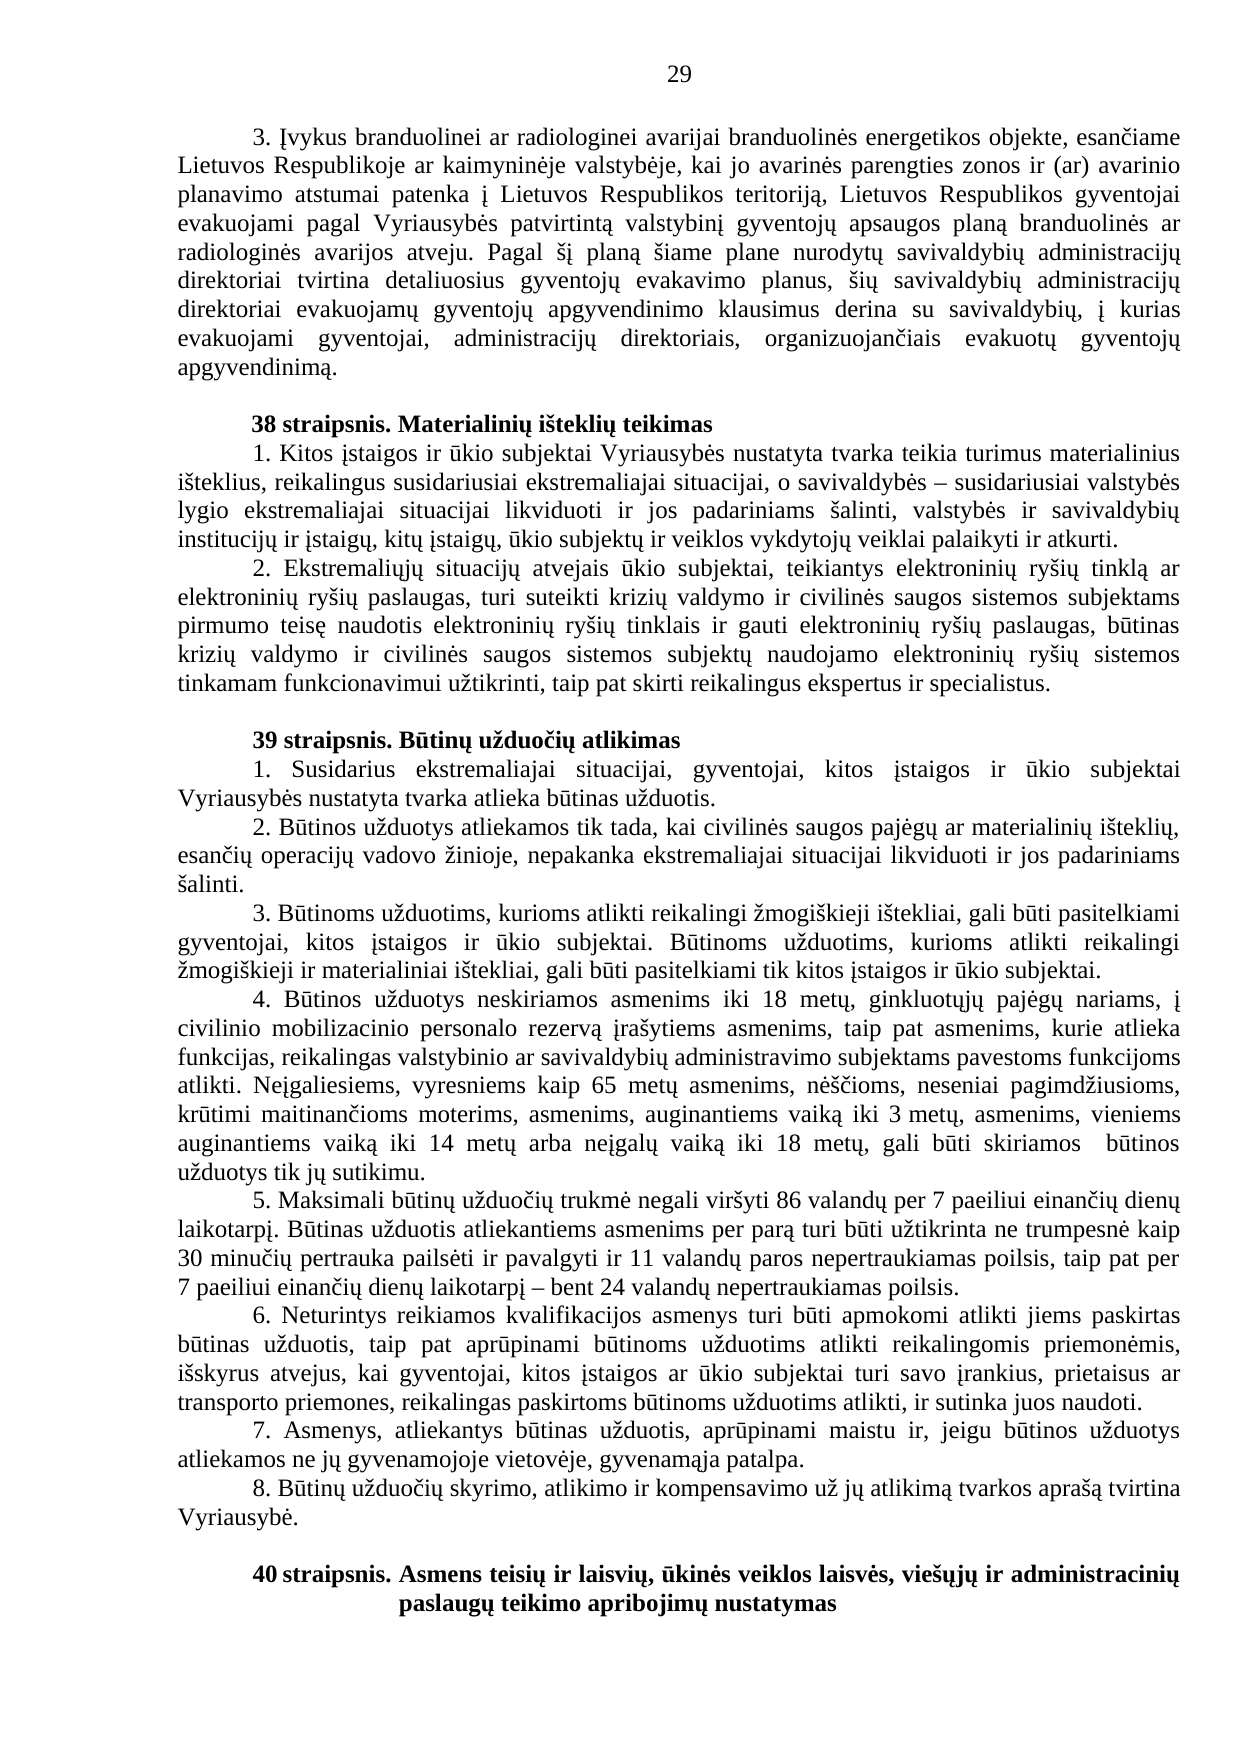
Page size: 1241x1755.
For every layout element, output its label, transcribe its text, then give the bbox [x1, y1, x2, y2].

text 6. Neturintys reikiamos kvalifikacijos asmenys turi būti apmokomi atlikti jiems paskirtas būtinas užduotis, taip pat aprūpinami būtinoms užduotims atlikti reikalingomis priemonėmis, išskyrus atvejus, kai gyventojai, kitos įstaigos ar ūkio subjektai turi savo įrankius, prietaisus ar transporto priemones, reikalingas paskirtoms būtinoms užduotims atlikti, ir sutinka juos naudoti. [177, 1301, 1181, 1416]
text 1. Susidarius ekstremaliajai situacijai, gyventojai, kitos įstaigos ir ūkio subjektai Vyriausybės nustatyta tvarka atlieka būtinas užduotis. [177, 754, 1181, 812]
text 39 straipsnis. Būtinų užduočių atlikimas [177, 726, 1181, 754]
text 5. Maksimali būtinų užduočių trukmė negali viršyti 86 valandų per 7 paeiliui einančių dienų laikotarpį. Būtinas užduotis atliekantiems asmenims per parą turi būti užtikrinta ne trumpesnė kaip 30 minučių pertrauka pailsėti ir pavalgyti ir 11 valandų paros nepertraukiamas poilsis, taip pat per 7 paeiliui einančių dienų laikotarpį – bent 24 valandų nepertraukiamas poilsis. [177, 1186, 1181, 1301]
text 40 straipsnis. Asmens teisių ir laisvių, ūkinės veiklos laisvės, viešųjų ir administracinių paslaugų teikimo apribojimų nustatymas [252, 1559, 1181, 1617]
text 3. Būtinoms užduotims, kurioms atlikti reikalingi žmogiškieji ištekliai, gali būti pasitelkiami gyventojai, kitos įstaigos ir ūkio subjektai. Būtinoms užduotims, kurioms atlikti reikalingi žmogiškieji ir materialiniai ištekliai, gali būti pasitelkiami tik kitos įstaigos ir ūkio subjektai. [177, 898, 1181, 984]
text 8. Būtinų užduočių skyrimo, atlikimo ir kompensavimo už jų atlikimą tvarkos aprašą tvirtina Vyriausybė. [177, 1473, 1181, 1531]
text 3. Įvykus branduolinei ar radiologinei avarijai branduolinės energetikos objekte, esančiame Lietuvos Respublikoje ar kaimyninėje valstybėje, kai jo avarinės parengties zonos ir (ar) avarinio planavimo atstumai patenka į Lietuvos Respublikos teritoriją, Lietuvos Respublikos gyventojai evakuojami pagal Vyriausybės patvirtintą valstybinį gyventojų apsaugos planą branduolinės ar radiologinės avarijos atveju. Pagal šį planą šiame plane nurodytų savivaldybių administracijų direktoriai tvirtina detaliuosius gyventojų evakavimo planus, šių savivaldybių administracijų direktoriai evakuojamų gyventojų apgyvendinimo klausimus derina su savivaldybių, į kurias evakuojami gyventojai, administracijų direktoriais, organizuojančiais evakuotų gyventojų apgyvendinimą. [177, 122, 1181, 381]
text 4. Būtinos užduotys neskiriamos asmenims iki 18 metų, ginkluotųjų pajėgų nariams, į civilinio mobilizacinio personalo rezervą įrašytiems asmenims, taip pat asmenims, kurie atlieka funkcijas, reikalingas valstybinio ar savivaldybių administravimo subjektams pavestoms funkcijoms atlikti. Neįgaliesiems, vyresniems kaip 65 metų asmenims, nėščioms, neseniai pagimdžiusioms, krūtimi maitinančioms moterims, asmenims, auginantiems vaiką iki 3 metų, asmenims, vieniems auginantiems vaiką iki 14 metų arba neįgalų vaiką iki 18 metų, gali būti skiriamos būtinos užduotys tik jų sutikimu. [177, 984, 1181, 1186]
text 7. Asmenys, atliekantys būtinas užduotis, aprūpinami maistu ir, jeigu būtinos užduotys atliekamos ne jų gyvenamojoje vietovėje, gyvenamąja patalpa. [177, 1416, 1181, 1473]
text 2. Būtinos užduotys atliekamos tik tada, kai civilinės saugos pajėgų ar materialinių išteklių, esančių operacijų vadovo žinioje, nepakanka ekstremaliajai situacijai likviduoti ir jos padariniams šalinti. [177, 812, 1181, 898]
text 38 straipsnis. Materialinių išteklių teikimas [177, 409, 1181, 438]
text 2. Ekstremaliųjų situacijų atvejais ūkio subjektai, teikiantys elektroninių ryšių tinklą ar elektroninių ryšių paslaugas, turi suteikti krizių valdymo ir civilinės saugos sistemos subjektams pirmumo teisę naudotis elektroninių ryšių tinklais ir gauti elektroninių ryšių paslaugas, būtinas krizių valdymo ir civilinės saugos sistemos subjektų naudojamo elektroninių ryšių sistemos tinkamam funkcionavimui užtikrinti, taip pat skirti reikalingus ekspertus ir specialistus. [177, 553, 1181, 697]
text 1. Kitos įstaigos ir ūkio subjektai Vyriausybės nustatyta tvarka teikia turimus materialinius išteklius, reikalingus susidariusiai ekstremaliajai situacijai, o savivaldybės – susidariusiai valstybės lygio ekstremaliajai situacijai likviduoti ir jos padariniams šalinti, valstybės ir savivaldybių institucijų ir įstaigų, kitų įstaigų, ūkio subjektų ir veiklos vykdytojų veiklai palaikyti ir atkurti. [177, 438, 1181, 553]
